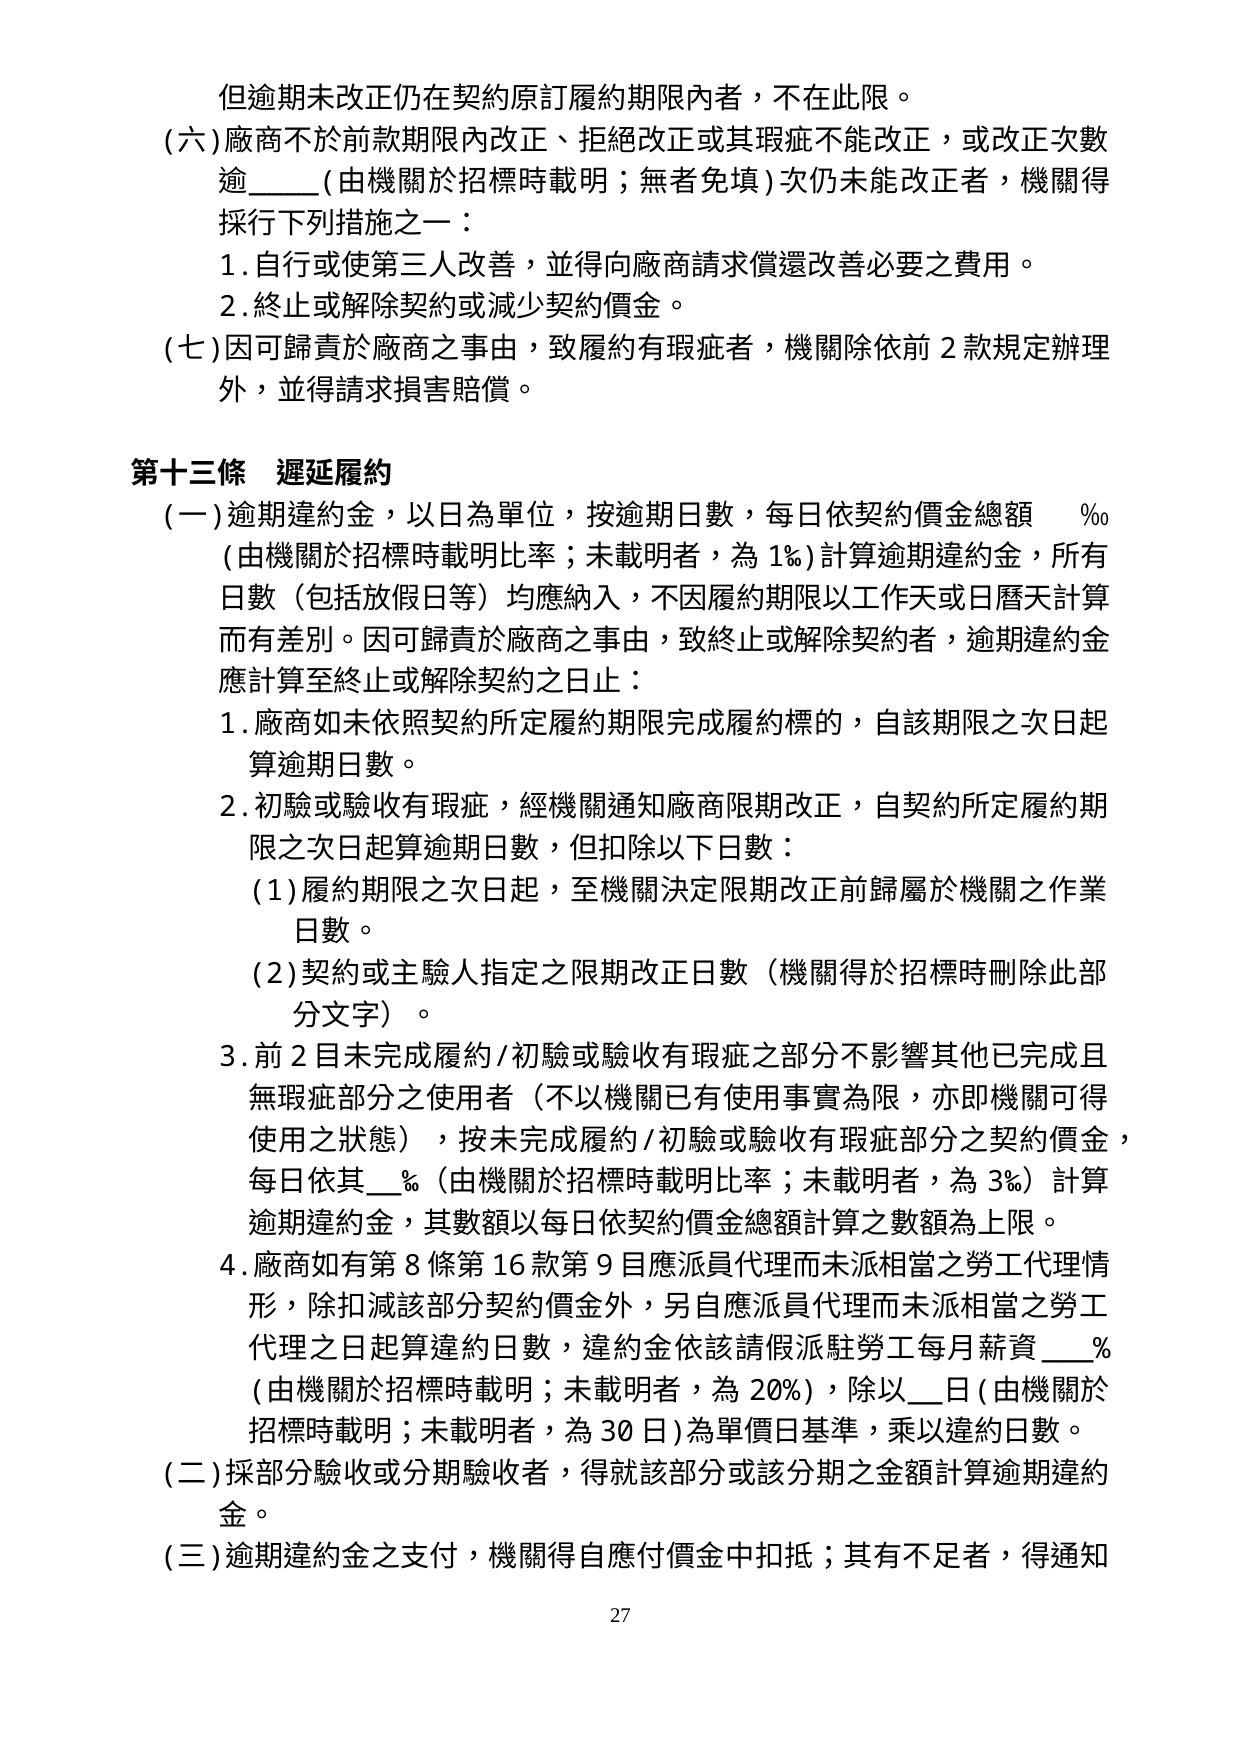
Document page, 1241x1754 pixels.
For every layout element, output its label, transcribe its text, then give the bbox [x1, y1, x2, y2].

text 1.自行或使第三人改善，並得向廠商請求償還改善必要之費用。 [218, 242, 1110, 283]
text 4.廠商如有第8條第16款第9目應派員代理而未派相當之勞工代理情形，除扣減該部分契約價金外，另自應派員代理而未派相當之勞工代理之日起算違約日數，違約金依該請假派駐勞工每月薪資___%(由機關於招標時載明；未載明者，為20%)，除以__日(由機關於招標時載明；未載明者，為30日)為單價日基準，乘以違約日數。 [218, 1242, 1110, 1450]
text (1)履約期限之次日起，至機關決定限期改正前歸屬於機關之作業日數。 [248, 867, 1110, 950]
text (二)採部分驗收或分期驗收者，得就該部分或該分期之金額計算逾期違約金。 [159, 1450, 1110, 1533]
text (七)因可歸責於廠商之事由，致履約有瑕疵者，機關除依前2款規定辦理外，並得請求損害賠償。 [159, 325, 1110, 408]
text (一)逾期違約金，以日為單位，按逾期日數，每日依契約價金總額 ‰(由機關於招標時載明比率；未載明者，為1‰)計算逾期違約金，所有日數（包括放假日等）均應納入，不因履約期限以工作天或日曆天計算而有差別。因可歸責於廠商之事由，致終止或解除契約者，逾期違約金應計算至終止或解除契約之日止： [159, 492, 1110, 700]
text 2.終止或解除契約或減少契約價金。 [218, 283, 1110, 325]
text (三)逾期違約金之支付，機關得自應付價金中扣抵；其有不足者，得通知 [159, 1533, 1110, 1575]
text 3.前2目未完成履約/初驗或驗收有瑕疵之部分不影響其他已完成且無瑕疵部分之使用者（不以機關已有使用事實為限，亦即機關可得使用之狀態），按未完成履約/初驗或驗收有瑕疵部分之契約價金，每日依其__‰（由機關於招標時載明比率；未載明者，為3‰）計算逾期違約金，其數額以每日依契約價金總額計算之數額為上限。 [218, 1033, 1110, 1242]
text (六)廠商不於前款期限內改正、拒絕改正或其瑕疵不能改正，或改正次數逾____(由機關於招標時載明；無者免填)次仍未能改正者，機關得採行下列措施之一： [159, 117, 1110, 242]
text 第十三條 遲延履約 [130, 450, 1110, 492]
text 2.初驗或驗收有瑕疵，經機關通知廠商限期改正，自契約所定履約期限之次日起算逾期日數，但扣除以下日數： [218, 783, 1110, 867]
text (2)契約或主驗人指定之限期改正日數（機關得於招標時刪除此部分文字）。 [248, 950, 1110, 1033]
text 1.廠商如未依照契約所定履約期限完成履約標的，自該期限之次日起算逾期日數。 [218, 700, 1110, 783]
text (五)廠商履約結果經機關初驗或驗收有瑕疵者，機關得要求廠商於_____ 日內（機關未填列者，由主驗人定之）改善、拆除、重作、退貨或換貨(以下簡稱改正)。逾期未改正者，依第13條規定計算逾期違約金。但逾期未改正仍在契約原訂履約期限內者，不在此限。 [159, 75, 1110, 117]
